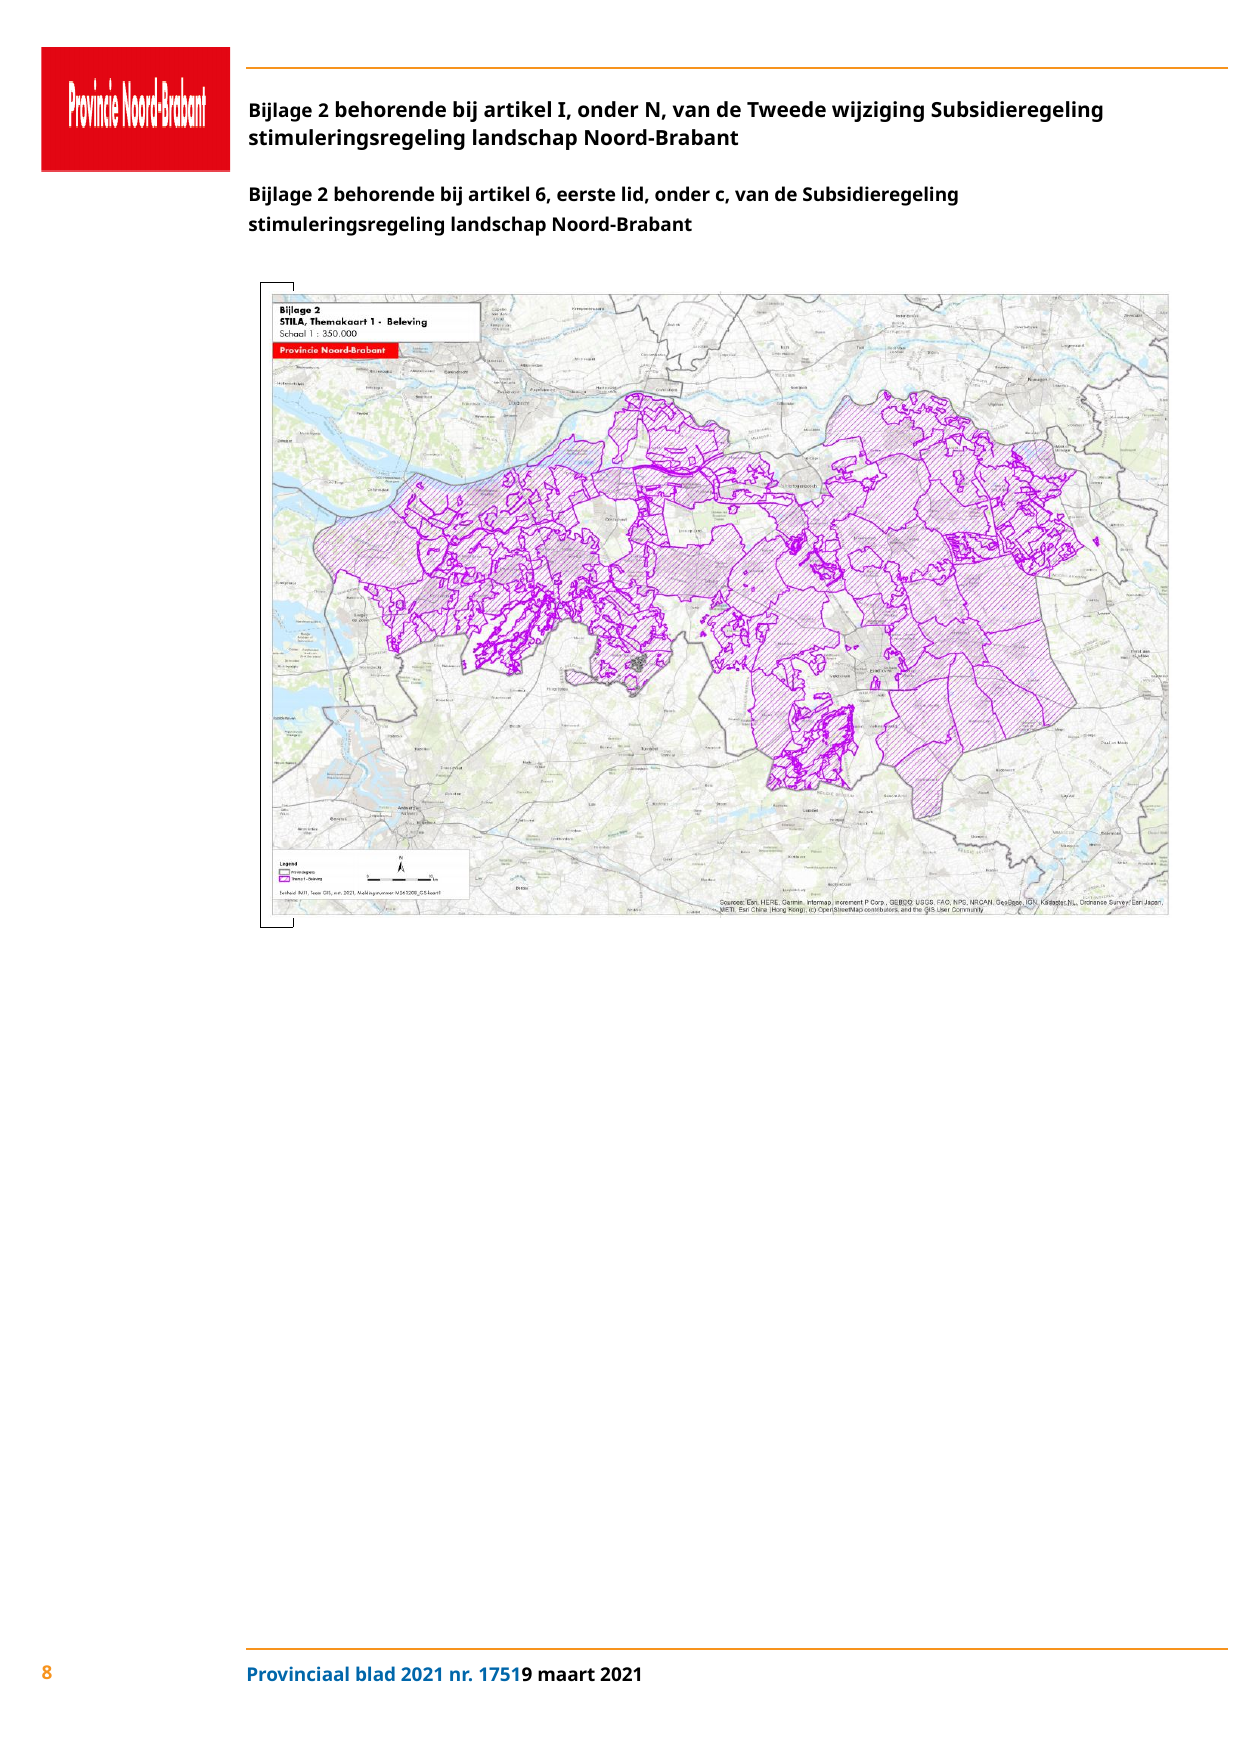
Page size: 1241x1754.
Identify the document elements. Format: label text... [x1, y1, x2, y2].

text Bijlage 2 behorende bij artikel 6, eerste lid, onder c, van de Subsidieregeling stimuleringsregeling landschap Noord-Brabant [248, 181, 1152, 237]
picture [41, 47, 231, 172]
text Bijlage 2 behorende bij artikel I, onder N, van de Tweede wijziging Subsidieregeling stimuleringsregeling landschap Noord-Brabant [248, 95, 1152, 152]
picture [268, 291, 1173, 918]
